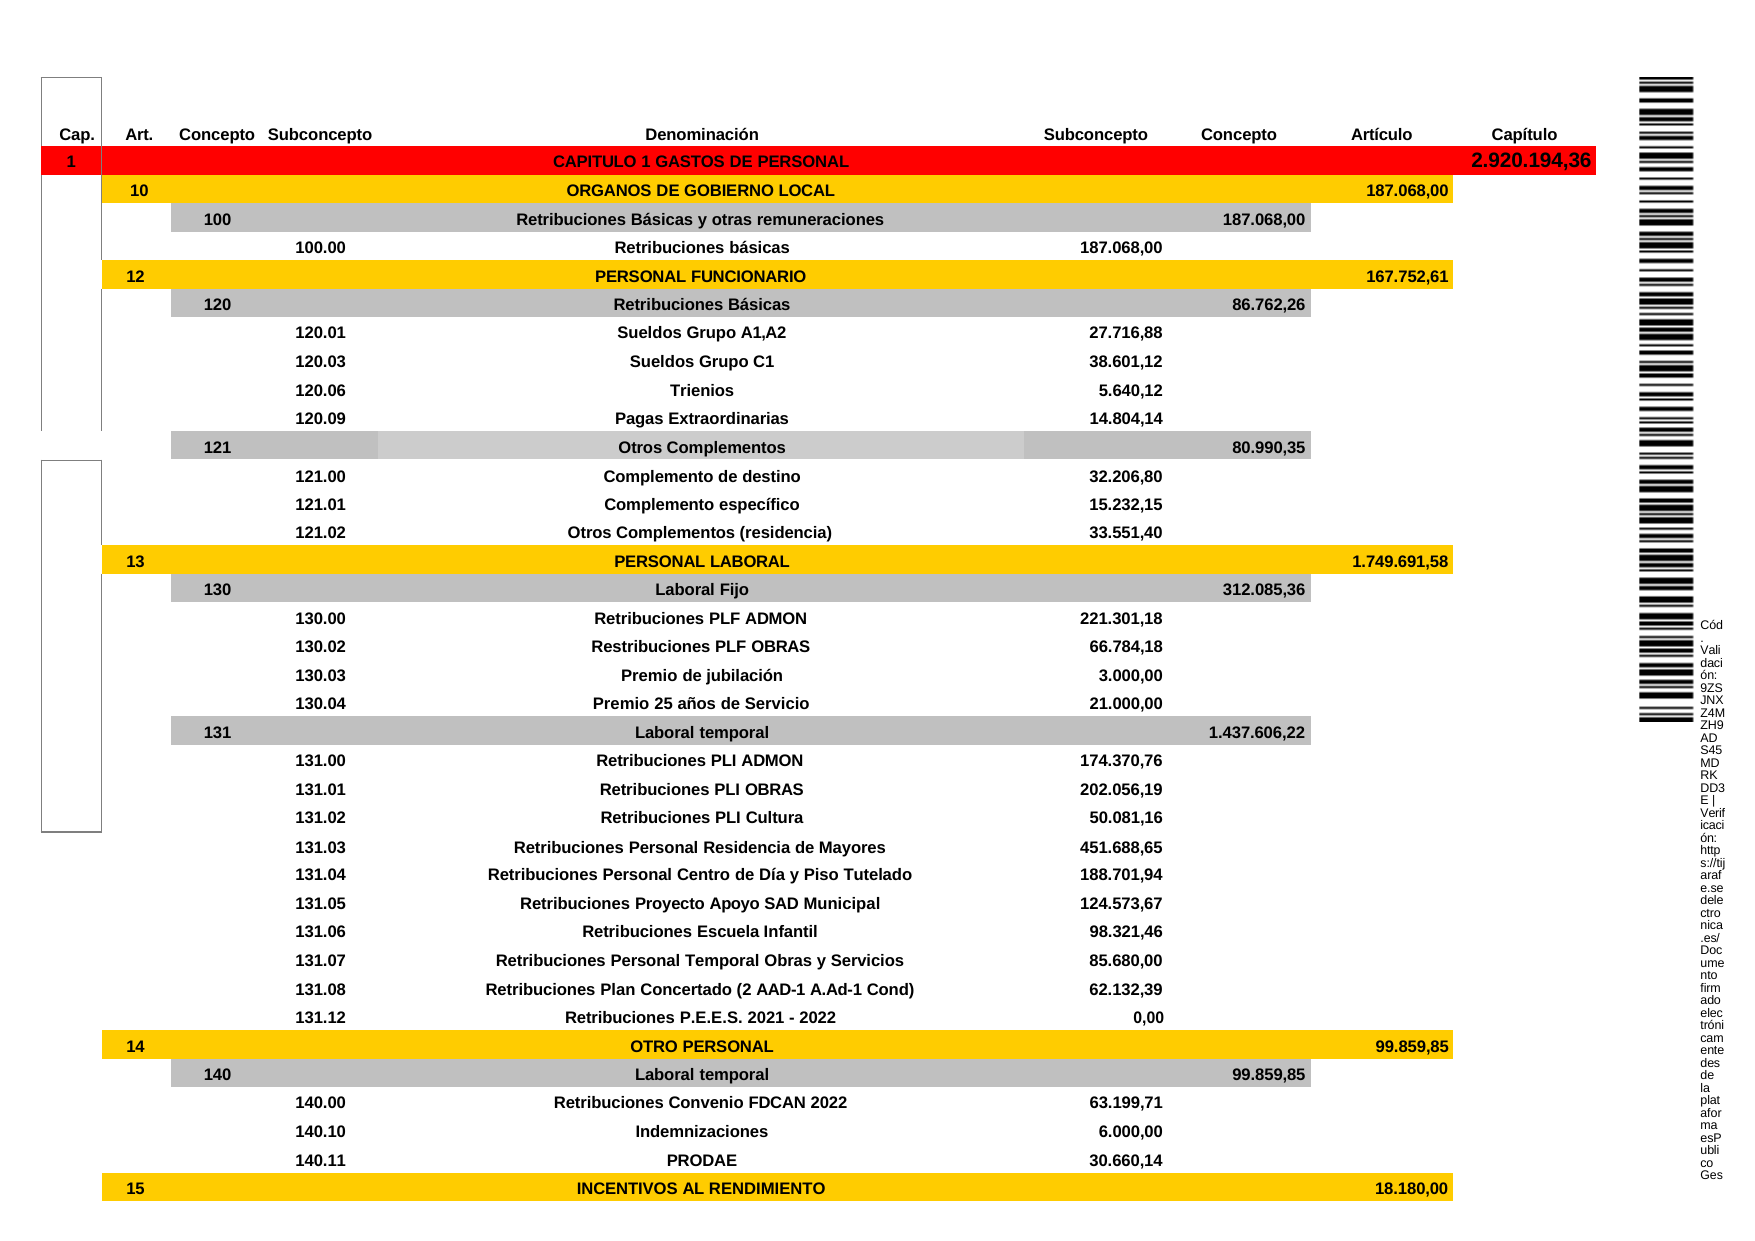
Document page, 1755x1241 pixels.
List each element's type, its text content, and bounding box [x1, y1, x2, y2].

table_cell 131.12 [262, 1004, 378, 1030]
table_cell [1311, 1059, 1453, 1087]
table_cell [1311, 947, 1453, 976]
table_cell INCENTIVOS AL RENDIMIENTO [378, 1173, 1024, 1201]
table_cell [41, 1118, 102, 1147]
table_cell [262, 175, 378, 203]
table_cell [1311, 460, 1453, 491]
table_cell [42, 545, 102, 574]
table_cell [1182, 519, 1311, 545]
table_cell [1311, 491, 1453, 519]
table_cell [1311, 289, 1453, 317]
table_cell [262, 146, 378, 175]
table_cell [1182, 861, 1311, 890]
table_cell Retribuciones PLI ADMON [378, 745, 1024, 776]
table_cell [1311, 890, 1453, 918]
table_cell [1182, 348, 1311, 377]
table_cell [42, 776, 101, 804]
table_cell [171, 1087, 262, 1118]
table_cell [42, 603, 101, 633]
table_cell [1453, 633, 1596, 662]
table_cell [1453, 1147, 1596, 1173]
table_cell [102, 491, 171, 519]
table_cell [42, 461, 101, 491]
table_cell [1311, 1118, 1453, 1147]
table_cell [42, 175, 101, 203]
table_cell Retribuciones Personal Residencia de Mayores [378, 831, 1024, 861]
table_header Concepto [171, 77, 262, 146]
table_cell [1311, 976, 1453, 1004]
table_cell [171, 861, 262, 890]
table_cell [102, 633, 171, 662]
table_cell [1182, 1030, 1311, 1059]
table_cell 124.573,67 [1024, 890, 1182, 918]
table_cell [42, 716, 101, 745]
table_cell 5.640,12 [1024, 377, 1182, 405]
table_cell [102, 603, 171, 633]
table_cell 121 [171, 431, 262, 459]
table_cell Sueldos Grupo C1 [378, 348, 1024, 377]
table_cell 120.03 [262, 348, 378, 377]
table_cell [102, 1059, 171, 1087]
table_cell 174.370,76 [1024, 745, 1182, 776]
table_cell [1311, 690, 1453, 716]
table_cell [1182, 947, 1311, 976]
table_cell [102, 776, 171, 804]
table_cell [1311, 804, 1453, 831]
table_cell 130.03 [262, 662, 378, 690]
table_cell [41, 976, 102, 1004]
table_cell 14.804,14 [1024, 405, 1182, 431]
table_cell Retribuciones Proyecto Apoyo SAD Municipal [378, 890, 1024, 918]
table_cell [41, 833, 102, 861]
table_cell [102, 1004, 171, 1030]
table_cell [171, 460, 262, 491]
table_cell 1 [41, 146, 101, 175]
table_cell [102, 919, 171, 947]
table_cell [42, 377, 101, 405]
table_cell [1453, 545, 1596, 574]
table_cell [1453, 1059, 1596, 1087]
table_cell [1453, 175, 1596, 203]
table_cell [171, 947, 262, 976]
table_cell 80.990,35 [1182, 431, 1311, 459]
table_cell 12 [102, 260, 171, 289]
table_cell 21.000,00 [1024, 690, 1182, 716]
table_cell 131 [171, 716, 262, 745]
table_cell [1182, 146, 1311, 175]
table_cell [1024, 1059, 1182, 1087]
table_cell [171, 662, 262, 690]
table_cell 140.11 [262, 1147, 378, 1173]
table_cell [41, 890, 102, 918]
table_cell [1311, 603, 1453, 633]
table_cell Premio 25 años de Servicio [378, 690, 1024, 716]
table_cell [171, 405, 262, 431]
table_cell [102, 574, 171, 602]
table_cell [41, 1087, 102, 1118]
table_cell [102, 1087, 171, 1118]
table_cell [1182, 890, 1311, 918]
table_cell [171, 317, 262, 348]
table_cell 100 [171, 203, 262, 232]
table_cell [42, 519, 101, 545]
table_cell [1453, 203, 1596, 232]
table_cell [1311, 861, 1453, 890]
table_cell [1311, 919, 1453, 947]
table_cell [1453, 431, 1596, 459]
table_cell Laboral temporal [378, 716, 1024, 745]
table_cell [1453, 716, 1596, 745]
table_cell 1.749.691,58 [1311, 545, 1453, 574]
table_cell Restribuciones PLF OBRAS [378, 633, 1024, 662]
table_cell 130.02 [262, 633, 378, 662]
table_cell [1311, 431, 1453, 459]
table_cell [171, 1173, 262, 1201]
table_cell [1453, 1118, 1596, 1147]
table_cell 451.688,65 [1024, 831, 1182, 861]
table_cell [1453, 1004, 1596, 1030]
table_cell [262, 289, 378, 317]
table_cell 130.00 [262, 603, 378, 633]
table_cell [1311, 146, 1453, 175]
table_cell 98.321,46 [1024, 919, 1182, 947]
table_cell [1311, 1147, 1453, 1173]
table_cell 0,00 [1024, 1004, 1182, 1030]
table_cell [1024, 260, 1182, 289]
table_cell 13 [102, 545, 171, 574]
table_cell [42, 317, 101, 348]
table_header Cap. [42, 78, 101, 146]
table_cell [1311, 574, 1453, 602]
table_cell Trienios [378, 377, 1024, 405]
table_cell [262, 716, 378, 745]
table_cell Retribuciones PLI Cultura [378, 804, 1024, 831]
table_cell [102, 690, 171, 716]
table_cell OTRO PERSONAL [378, 1030, 1024, 1059]
table_cell 130 [171, 574, 262, 602]
table_cell [1453, 861, 1596, 890]
table_cell [1453, 460, 1596, 491]
table_cell [1182, 1004, 1311, 1030]
table_cell 85.680,00 [1024, 947, 1182, 976]
table_cell [1311, 377, 1453, 405]
table_header Denominación [378, 77, 1024, 146]
table_cell [1453, 289, 1596, 317]
table_cell 18.180,00 [1311, 1173, 1453, 1201]
table_header Subconcepto [1024, 77, 1182, 146]
table_cell [1453, 1173, 1596, 1201]
table_cell [1453, 317, 1596, 348]
table_cell [1453, 574, 1596, 602]
table_cell [42, 690, 101, 716]
table_cell 2.920.194,36 [1453, 146, 1596, 175]
table_cell 32.206,80 [1024, 460, 1182, 491]
table_cell Complemento de destino [378, 460, 1024, 491]
table_cell [171, 690, 262, 716]
table_cell [262, 1173, 378, 1201]
table_cell [102, 1118, 171, 1147]
table_cell [171, 633, 262, 662]
table_cell [1182, 405, 1311, 431]
table_cell 167.752,61 [1311, 260, 1453, 289]
table_cell [1024, 203, 1182, 232]
table_cell 33.551,40 [1024, 519, 1182, 545]
table_cell Retribuciones P.E.E.S. 2021 - 2022 [378, 1004, 1024, 1030]
table_cell [171, 603, 262, 633]
table_cell 131.03 [262, 831, 378, 861]
table_cell [171, 545, 262, 574]
table_cell [1453, 804, 1596, 831]
table_cell [42, 804, 101, 831]
table_cell [1311, 745, 1453, 776]
table_cell [1182, 919, 1311, 947]
table_cell [1311, 203, 1453, 232]
table_cell [262, 545, 378, 574]
table_cell [1182, 662, 1311, 690]
table_cell [1453, 519, 1596, 545]
table_cell [42, 745, 101, 776]
table_cell [262, 260, 378, 289]
table_cell [1024, 431, 1182, 459]
table_cell Premio de jubilación [378, 662, 1024, 690]
table_cell 1.437.606,22 [1182, 716, 1311, 745]
table_cell [1024, 146, 1182, 175]
table_cell [1453, 831, 1596, 861]
table_cell 140.10 [262, 1118, 378, 1147]
table_cell [1024, 716, 1182, 745]
table_header Subconcepto [262, 77, 378, 146]
table_cell [1311, 519, 1453, 545]
table_cell 131.01 [262, 776, 378, 804]
table_cell [171, 976, 262, 1004]
table_cell [102, 716, 171, 745]
table_cell [1311, 633, 1453, 662]
table_cell [1453, 491, 1596, 519]
table_cell [262, 574, 378, 602]
table_cell [1182, 1147, 1311, 1173]
table_cell Retribuciones Personal Temporal Obras y Servicios [378, 947, 1024, 976]
table_cell [42, 574, 101, 602]
table_cell [171, 1030, 262, 1059]
table_cell [41, 1004, 102, 1030]
table_cell [1453, 776, 1596, 804]
table_cell [1453, 348, 1596, 377]
table_cell [171, 1118, 262, 1147]
table_cell Retribuciones Convenio FDCAN 2022 [378, 1087, 1024, 1118]
table_cell 131.07 [262, 947, 378, 976]
table_cell [171, 831, 262, 861]
table_cell [1024, 1173, 1182, 1201]
table_cell [1182, 175, 1311, 203]
table_cell [102, 976, 171, 1004]
table_cell [1453, 890, 1596, 918]
table_cell [102, 232, 171, 260]
table_cell [102, 890, 171, 918]
table_cell [1182, 633, 1311, 662]
table_header Art. [102, 77, 171, 146]
table_cell [171, 260, 262, 289]
table_cell [1182, 745, 1311, 776]
table_cell [1453, 232, 1596, 260]
table_header Concepto [1182, 77, 1311, 146]
table_cell CAPITULO 1 GASTOS DE PERSONAL [378, 146, 1024, 175]
table_cell [1182, 491, 1311, 519]
table_cell [1311, 831, 1453, 861]
table_cell 130.04 [262, 690, 378, 716]
table_cell 131.06 [262, 919, 378, 947]
table_cell [42, 232, 101, 260]
table_cell [1453, 662, 1596, 690]
table_cell Retribuciones Personal Centro de Día y Piso Tutelado [378, 861, 1024, 890]
table_cell [1453, 603, 1596, 633]
table_cell [102, 1147, 171, 1173]
table_cell Pagas Extraordinarias [378, 405, 1024, 431]
table_cell [1453, 260, 1596, 289]
table_cell 131.00 [262, 745, 378, 776]
table_cell 140.00 [262, 1087, 378, 1118]
table_cell [1024, 574, 1182, 602]
table_cell [102, 146, 171, 175]
table_cell [1024, 1030, 1182, 1059]
table_cell 30.660,14 [1024, 1147, 1182, 1173]
table_cell 99.859,85 [1311, 1030, 1453, 1059]
table_cell [1182, 232, 1311, 260]
table_cell [1182, 776, 1311, 804]
table_cell 120.09 [262, 405, 378, 431]
table_cell 120.06 [262, 377, 378, 405]
table_cell [171, 776, 262, 804]
table_cell [171, 745, 262, 776]
table_cell 120.01 [262, 317, 378, 348]
table_cell [171, 890, 262, 918]
table_cell 121.00 [262, 460, 378, 491]
table_cell [42, 491, 101, 519]
table_cell [1311, 317, 1453, 348]
table_cell [102, 405, 171, 431]
table_cell [1311, 716, 1453, 745]
table_cell [171, 804, 262, 831]
table_cell [1311, 348, 1453, 377]
table_cell [41, 1059, 102, 1087]
table_cell [102, 348, 171, 377]
table_cell [1311, 776, 1453, 804]
table_cell 187.068,00 [1311, 175, 1453, 203]
table_cell [1182, 545, 1311, 574]
table_cell 27.716,88 [1024, 317, 1182, 348]
table_cell 187.068,00 [1182, 203, 1311, 232]
table_cell [41, 919, 102, 947]
table_cell Retribuciones Básicas y otras remuneraciones [378, 203, 1024, 232]
table_cell 62.132,39 [1024, 976, 1182, 1004]
table_cell [1182, 260, 1311, 289]
table_cell 63.199,71 [1024, 1087, 1182, 1118]
table_cell 100.00 [262, 232, 378, 260]
table_cell [102, 519, 171, 545]
table_cell [41, 861, 102, 890]
table_cell [1311, 662, 1453, 690]
table_cell 140 [171, 1059, 262, 1087]
table_cell [41, 1173, 102, 1201]
table_cell Complemento específico [378, 491, 1024, 519]
table_header Artículo [1311, 77, 1453, 146]
table_cell [1311, 1087, 1453, 1118]
table_cell [1453, 976, 1596, 1004]
table_cell [102, 460, 171, 491]
table_cell [102, 203, 171, 232]
table_cell [42, 203, 101, 232]
table_cell [41, 1030, 102, 1059]
table_cell [102, 431, 171, 459]
table_header Capítulo [1453, 77, 1596, 146]
table_cell [1182, 831, 1311, 861]
table_cell PERSONAL FUNCIONARIO [378, 260, 1024, 289]
table_cell [1182, 1087, 1311, 1118]
table_cell 221.301,18 [1024, 603, 1182, 633]
table_cell [262, 1059, 378, 1087]
table_cell [102, 861, 171, 890]
table_cell ORGANOS DE GOBIERNO LOCAL [378, 175, 1024, 203]
table_cell [1182, 317, 1311, 348]
table_cell [171, 377, 262, 405]
table_cell [41, 1147, 102, 1173]
table_cell [262, 1030, 378, 1059]
table_cell 131.05 [262, 890, 378, 918]
table_cell 38.601,12 [1024, 348, 1182, 377]
table_cell [1182, 804, 1311, 831]
table_cell 99.859,85 [1182, 1059, 1311, 1087]
table_cell 131.08 [262, 976, 378, 1004]
table_cell [171, 175, 262, 203]
table_cell PERSONAL LABORAL [378, 545, 1024, 574]
table_cell [1182, 460, 1311, 491]
table_cell [1024, 545, 1182, 574]
table_cell [102, 745, 171, 776]
table_cell Retribuciones Escuela Infantil [378, 919, 1024, 947]
table_cell 121.02 [262, 519, 378, 545]
table_cell [1453, 745, 1596, 776]
table_cell Otros Complementos [378, 431, 1024, 459]
table_cell Laboral Fijo [378, 574, 1024, 602]
table_cell [42, 348, 101, 377]
table_cell [1453, 1030, 1596, 1059]
table_cell [171, 919, 262, 947]
table_cell [102, 831, 171, 861]
table_cell Retribuciones PLI OBRAS [378, 776, 1024, 804]
table_cell [171, 1004, 262, 1030]
table_cell PRODAE [378, 1147, 1024, 1173]
table_cell [1311, 405, 1453, 431]
table_cell [41, 431, 102, 459]
table_cell [171, 491, 262, 519]
table_cell 121.01 [262, 491, 378, 519]
table_cell [1182, 1173, 1311, 1201]
table_cell 131.02 [262, 804, 378, 831]
table_cell [42, 633, 101, 662]
table_cell 10 [102, 175, 171, 203]
table_cell [1453, 947, 1596, 976]
table_cell 3.000,00 [1024, 662, 1182, 690]
table_cell [1182, 1118, 1311, 1147]
table_cell Retribuciones básicas [378, 232, 1024, 260]
table_cell 6.000,00 [1024, 1118, 1182, 1147]
table_cell 14 [102, 1030, 171, 1059]
table_cell [1182, 976, 1311, 1004]
table_cell 120 [171, 289, 262, 317]
table_cell [1311, 1004, 1453, 1030]
table_cell 187.068,00 [1024, 232, 1182, 260]
table_cell [171, 1147, 262, 1173]
table_cell [1453, 690, 1596, 716]
table_cell [102, 377, 171, 405]
table_cell [1311, 232, 1453, 260]
table_cell [42, 260, 102, 289]
table_cell 202.056,19 [1024, 776, 1182, 804]
table_cell Retribuciones Plan Concertado (2 AAD-1 A.Ad-1 Cond) [378, 976, 1024, 1004]
table_cell 15 [102, 1173, 171, 1201]
table_cell [102, 289, 171, 317]
table_cell [1024, 175, 1182, 203]
table_cell [1453, 377, 1596, 405]
table_cell Retribuciones Básicas [378, 289, 1024, 317]
table_cell 188.701,94 [1024, 861, 1182, 890]
table_cell [1182, 603, 1311, 633]
table_cell [1453, 919, 1596, 947]
table_cell [102, 317, 171, 348]
table_cell [1024, 289, 1182, 317]
table_cell Retribuciones PLF ADMON [378, 603, 1024, 633]
table_cell [1453, 405, 1596, 431]
table_cell [102, 662, 171, 690]
table_cell [42, 662, 101, 690]
table_cell [42, 289, 101, 317]
table_cell [171, 519, 262, 545]
text Cód. Validación: 9ZSJNXZ4MZH9ADS45MDRKDD3E | Verificación: https://tijarafe.sedelectronica.es/ Documento firmado electrónicamente desde la plataforma esPublico Gestiona | Página 1 de 8 [1700, 619, 1725, 1180]
table_cell Indemnizaciones [378, 1118, 1024, 1147]
table_cell 86.762,26 [1182, 289, 1311, 317]
table_cell [1182, 377, 1311, 405]
table_cell [1453, 1087, 1596, 1118]
table_cell 312.085,36 [1182, 574, 1311, 602]
table_cell [171, 146, 262, 175]
table_cell [102, 804, 171, 831]
table_cell Laboral temporal [378, 1059, 1024, 1087]
table_cell [42, 405, 101, 431]
table_cell 50.081,16 [1024, 804, 1182, 831]
table_cell [262, 431, 378, 459]
table_cell Otros Complementos (residencia) [378, 519, 1024, 545]
table_cell [171, 232, 262, 260]
table_cell [41, 947, 102, 976]
table_cell [102, 947, 171, 976]
table_cell [1182, 690, 1311, 716]
table_cell [171, 348, 262, 377]
table_cell [262, 203, 378, 232]
table_cell 131.04 [262, 861, 378, 890]
table_cell 15.232,15 [1024, 491, 1182, 519]
table_cell 66.784,18 [1024, 633, 1182, 662]
table_cell Sueldos Grupo A1,A2 [378, 317, 1024, 348]
